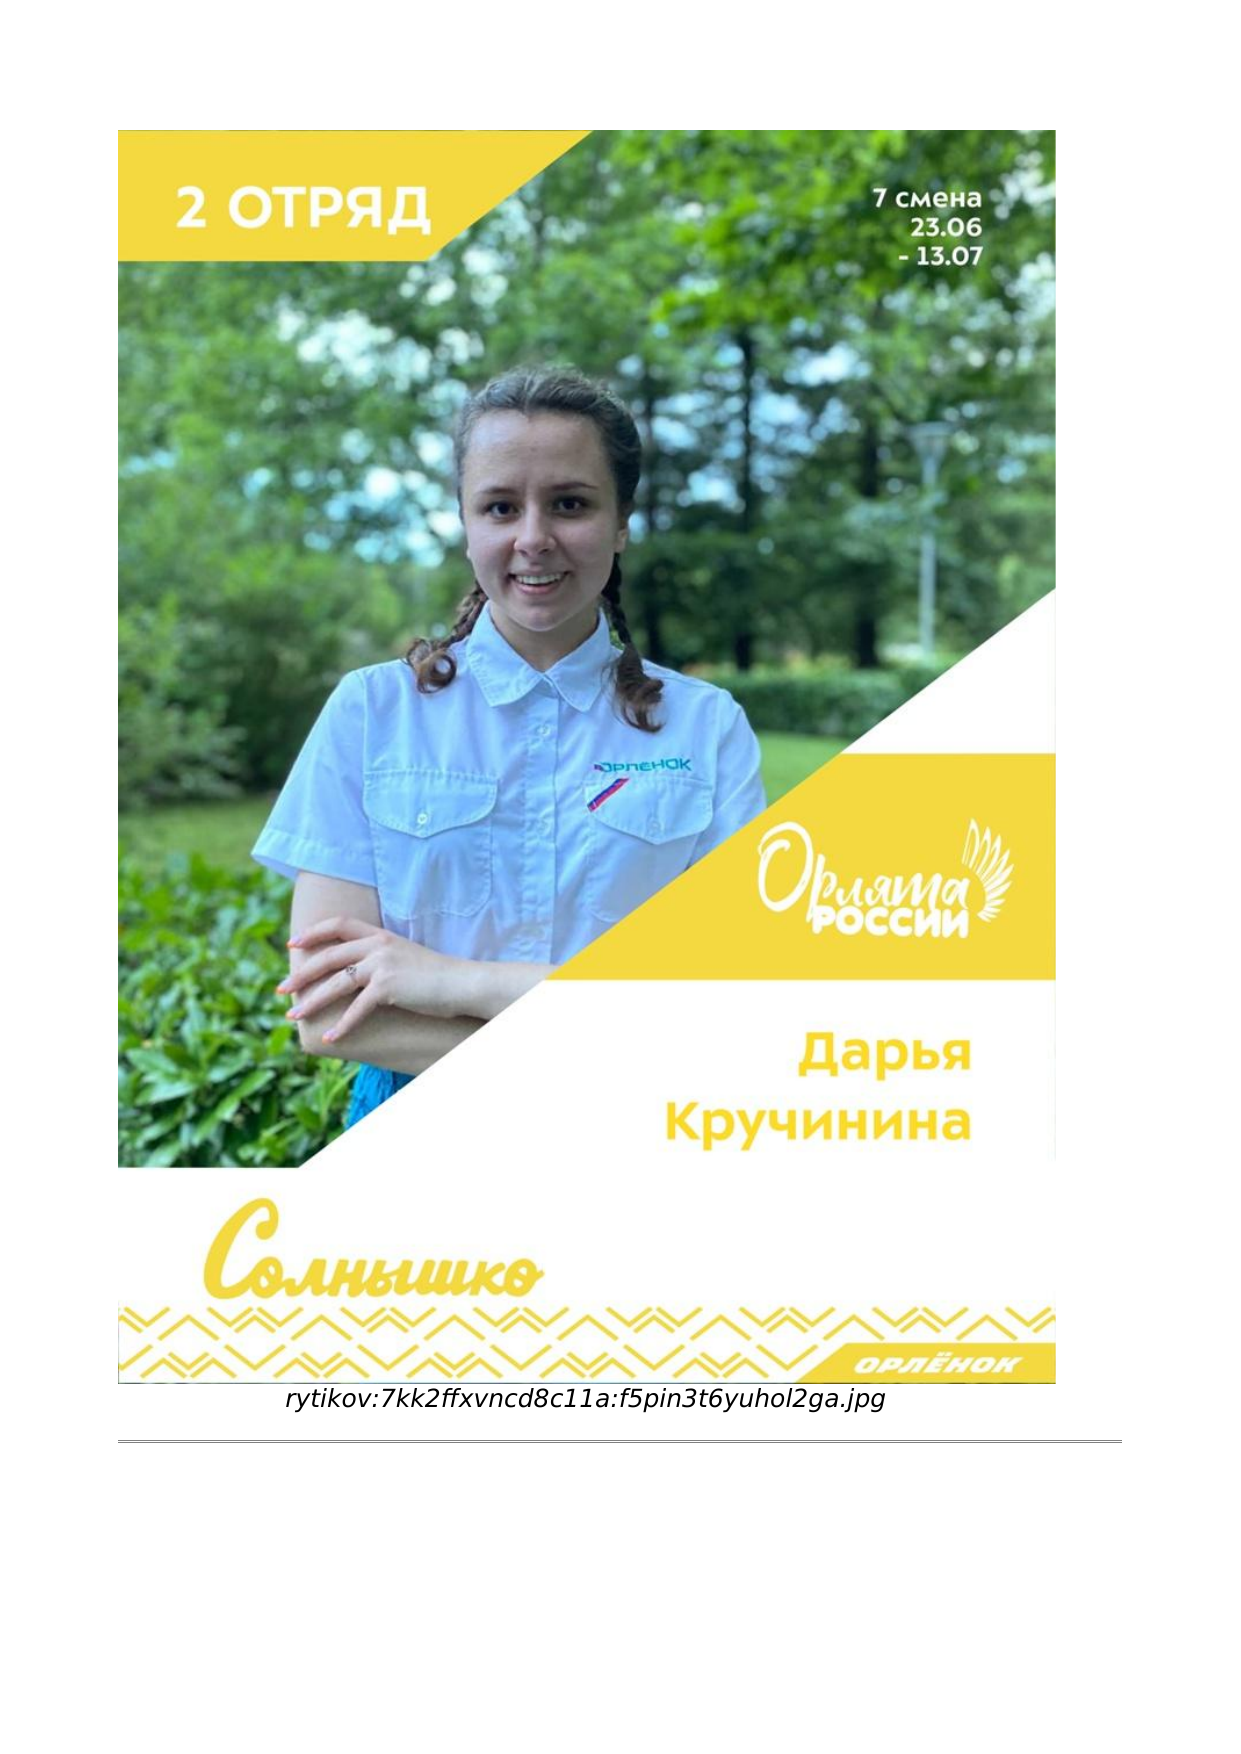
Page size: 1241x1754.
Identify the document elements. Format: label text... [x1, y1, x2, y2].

picture [118, 130, 1056, 1384]
text rytikov:7kk2ffxvncd8c11a:f5pin3t6yuhol2ga.jpg [118, 1384, 1056, 1413]
